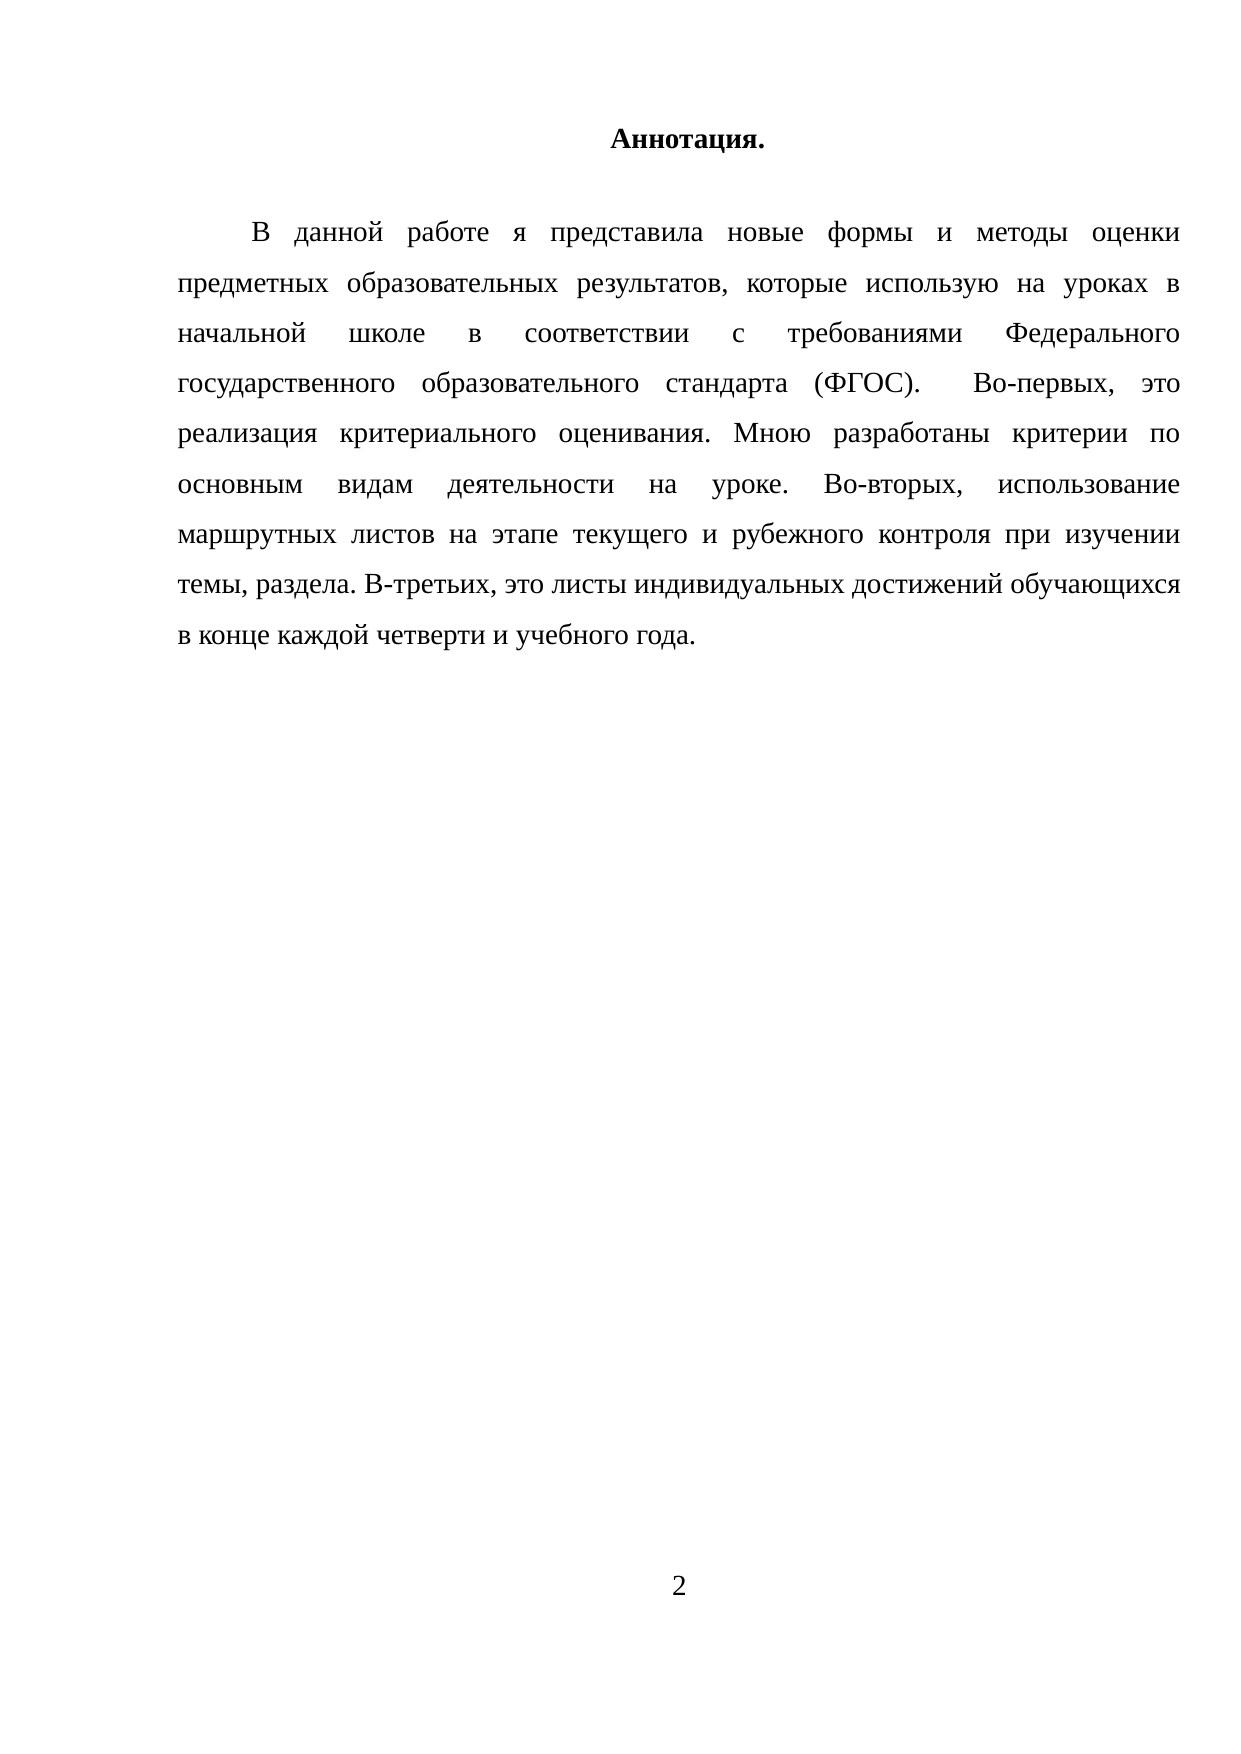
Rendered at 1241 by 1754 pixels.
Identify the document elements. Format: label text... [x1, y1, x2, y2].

text Аннотация. [177, 117, 1181, 156]
text 2 [177, 1568, 1181, 1601]
title В данной работе я представила новые формы и методы оценки предметных образовательных результатов, которые использую на уроках в начальной школе в соответствии с требованиями Федерального государственного образовательного стандарта (ФГОС). Во-первых, это реализация критериального оценивания. Мною разработаны критерии по основным видам деятельности на уроке. Во-вторых, использование маршрутных листов на этапе текущего и рубежного контроля при изучении темы, раздела. В-третьих, это листы индивидуальных достижений обучающихся в конце каждой четверти и учебного года. [177, 214, 1181, 650]
